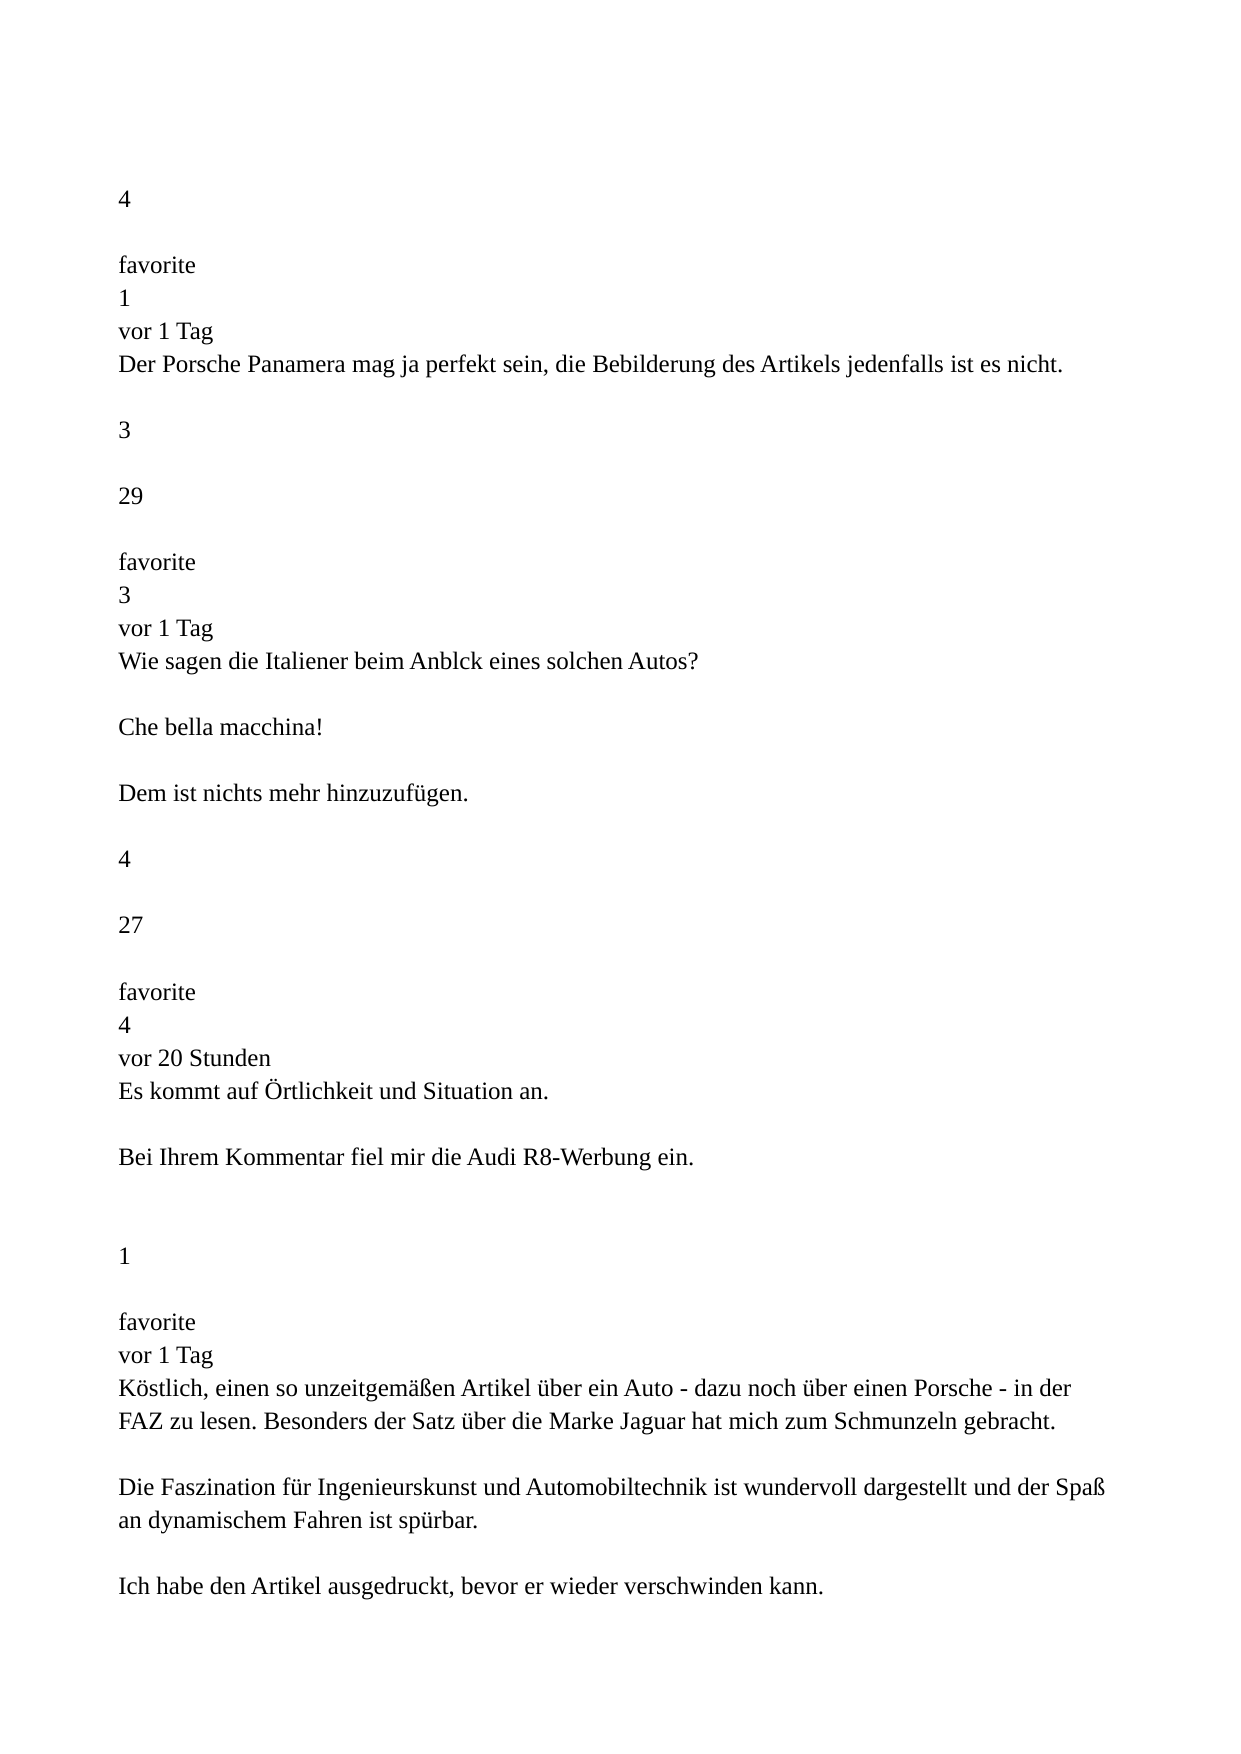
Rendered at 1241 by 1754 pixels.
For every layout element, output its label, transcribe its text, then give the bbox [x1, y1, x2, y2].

text Bei Ihrem Kommentar fiel mir die Audi R8-Werbung ein. [118, 1142, 1122, 1171]
text 3 [118, 580, 1122, 609]
text 3 [118, 415, 1122, 444]
text 1 [118, 283, 1122, 312]
text vor 1 Tag [118, 1340, 1122, 1369]
text 4 [118, 184, 1122, 213]
text Es kommt auf Örtlichkeit und Situation an. [118, 1076, 1122, 1104]
text favorite [118, 1307, 1122, 1336]
text vor 1 Tag [118, 316, 1122, 345]
text 1 [118, 1241, 1122, 1269]
text favorite [118, 547, 1122, 576]
text Die Faszination für Ingenieurskunst und Automobiltechnik ist wundervoll dargestellt und der Spaß an dynamischem Fahren ist spürbar. [118, 1472, 1122, 1534]
text vor 1 Tag [118, 613, 1122, 642]
text Ich habe den Artikel ausgedruckt, bevor er wieder verschwinden kann. [118, 1571, 1122, 1600]
text Che bella macchina! [118, 712, 1122, 741]
text favorite [118, 250, 1122, 279]
text vor 20 Stunden [118, 1043, 1122, 1071]
text 4 [118, 1010, 1122, 1038]
text 27 [118, 911, 1122, 939]
text favorite [118, 977, 1122, 1005]
text Dem ist nichts mehr hinzuzufügen. [118, 778, 1122, 807]
text Köstlich, einen so unzeitgemäßen Artikel über ein Auto - dazu noch über einen Porsche - in der FAZ zu lesen. Besonders der Satz über die Marke Jaguar hat mich zum Schmunzeln gebracht. [118, 1373, 1122, 1435]
text 29 [118, 481, 1122, 510]
text Wie sagen die Italiener beim Anblck eines solchen Autos? [118, 646, 1122, 675]
text 4 [118, 844, 1122, 873]
text Der Porsche Panamera mag ja perfekt sein, die Bebilderung des Artikels jedenfalls ist es nicht. [118, 349, 1122, 378]
